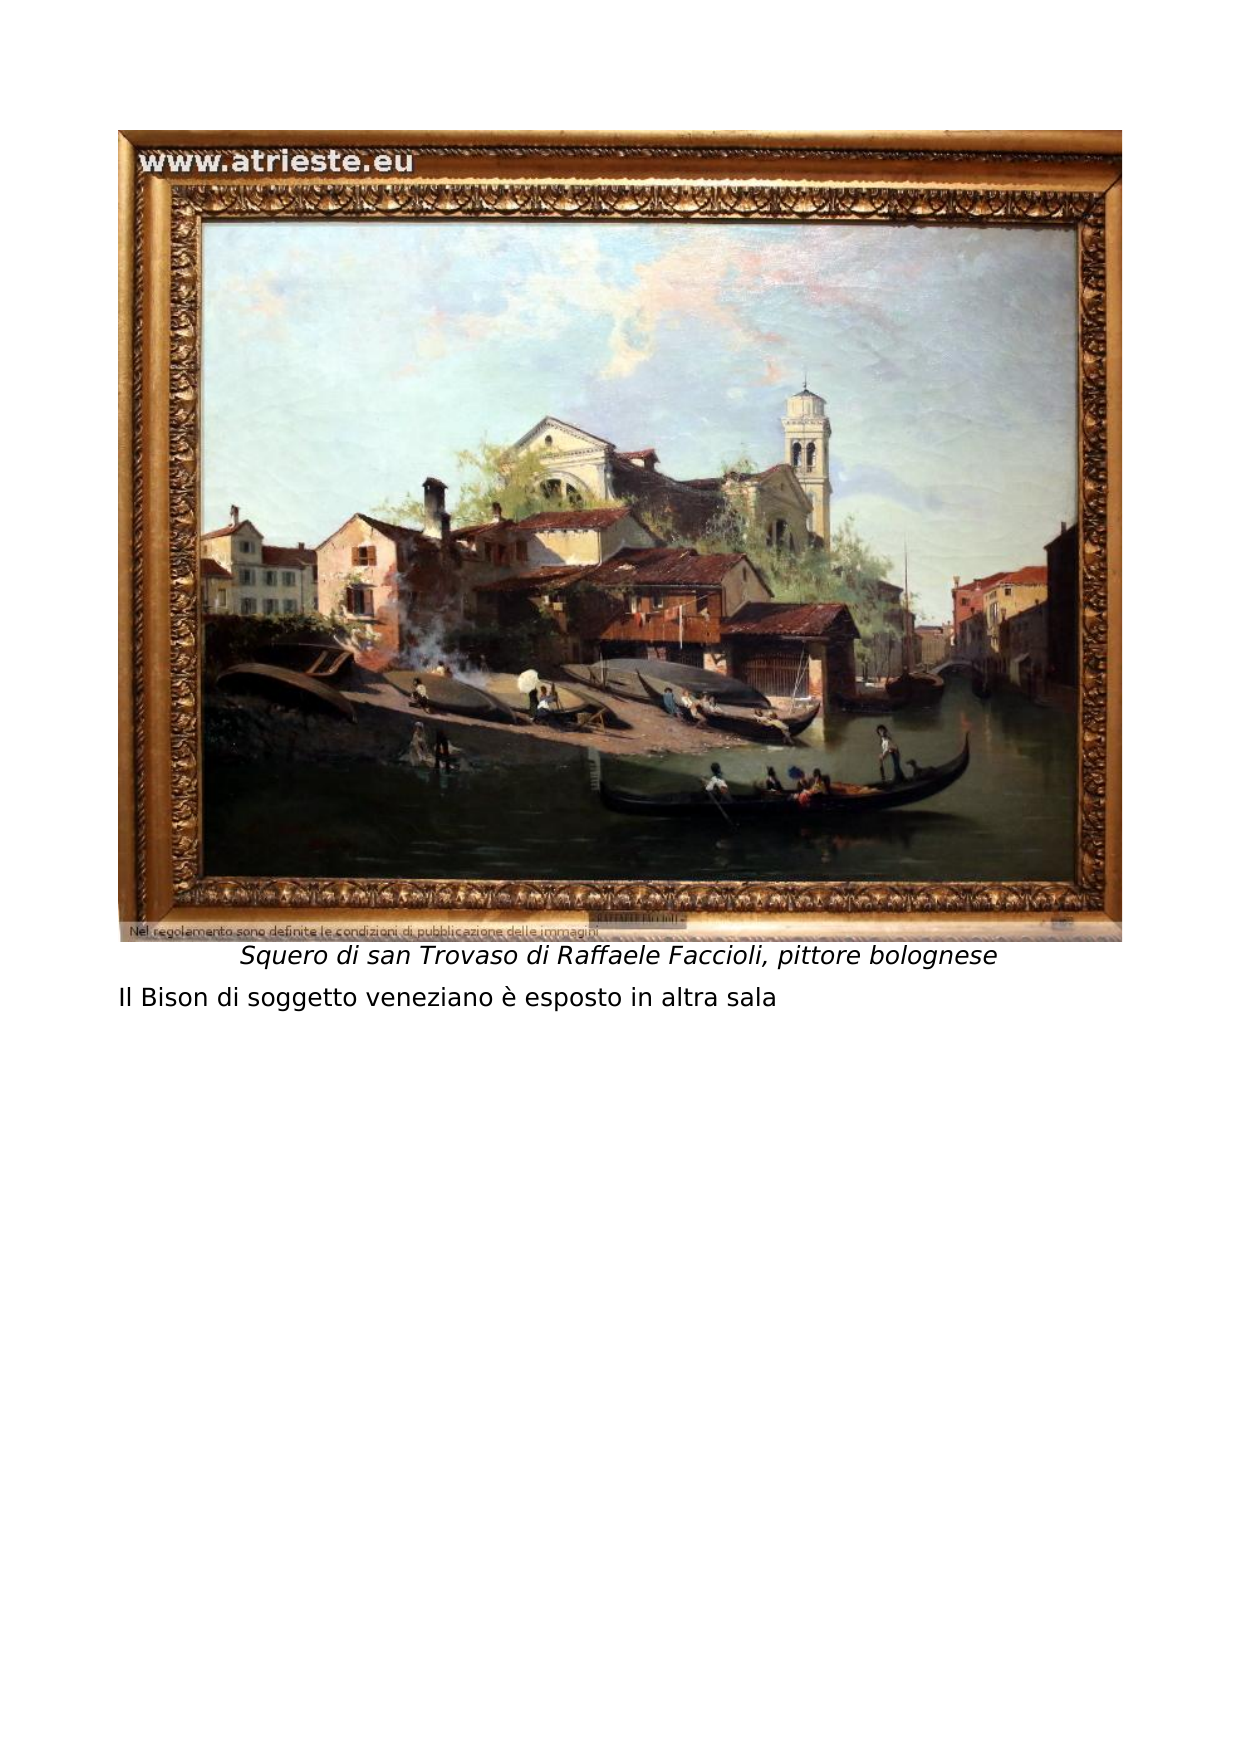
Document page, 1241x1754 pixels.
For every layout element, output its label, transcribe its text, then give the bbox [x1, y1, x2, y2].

picture [118, 130, 1123, 942]
text Il Bison di soggetto veneziano è esposto in altra sala [118, 983, 1122, 1012]
text Squero di san Trovaso di Raffaele Faccioli, pittore bolognese [118, 942, 1122, 971]
